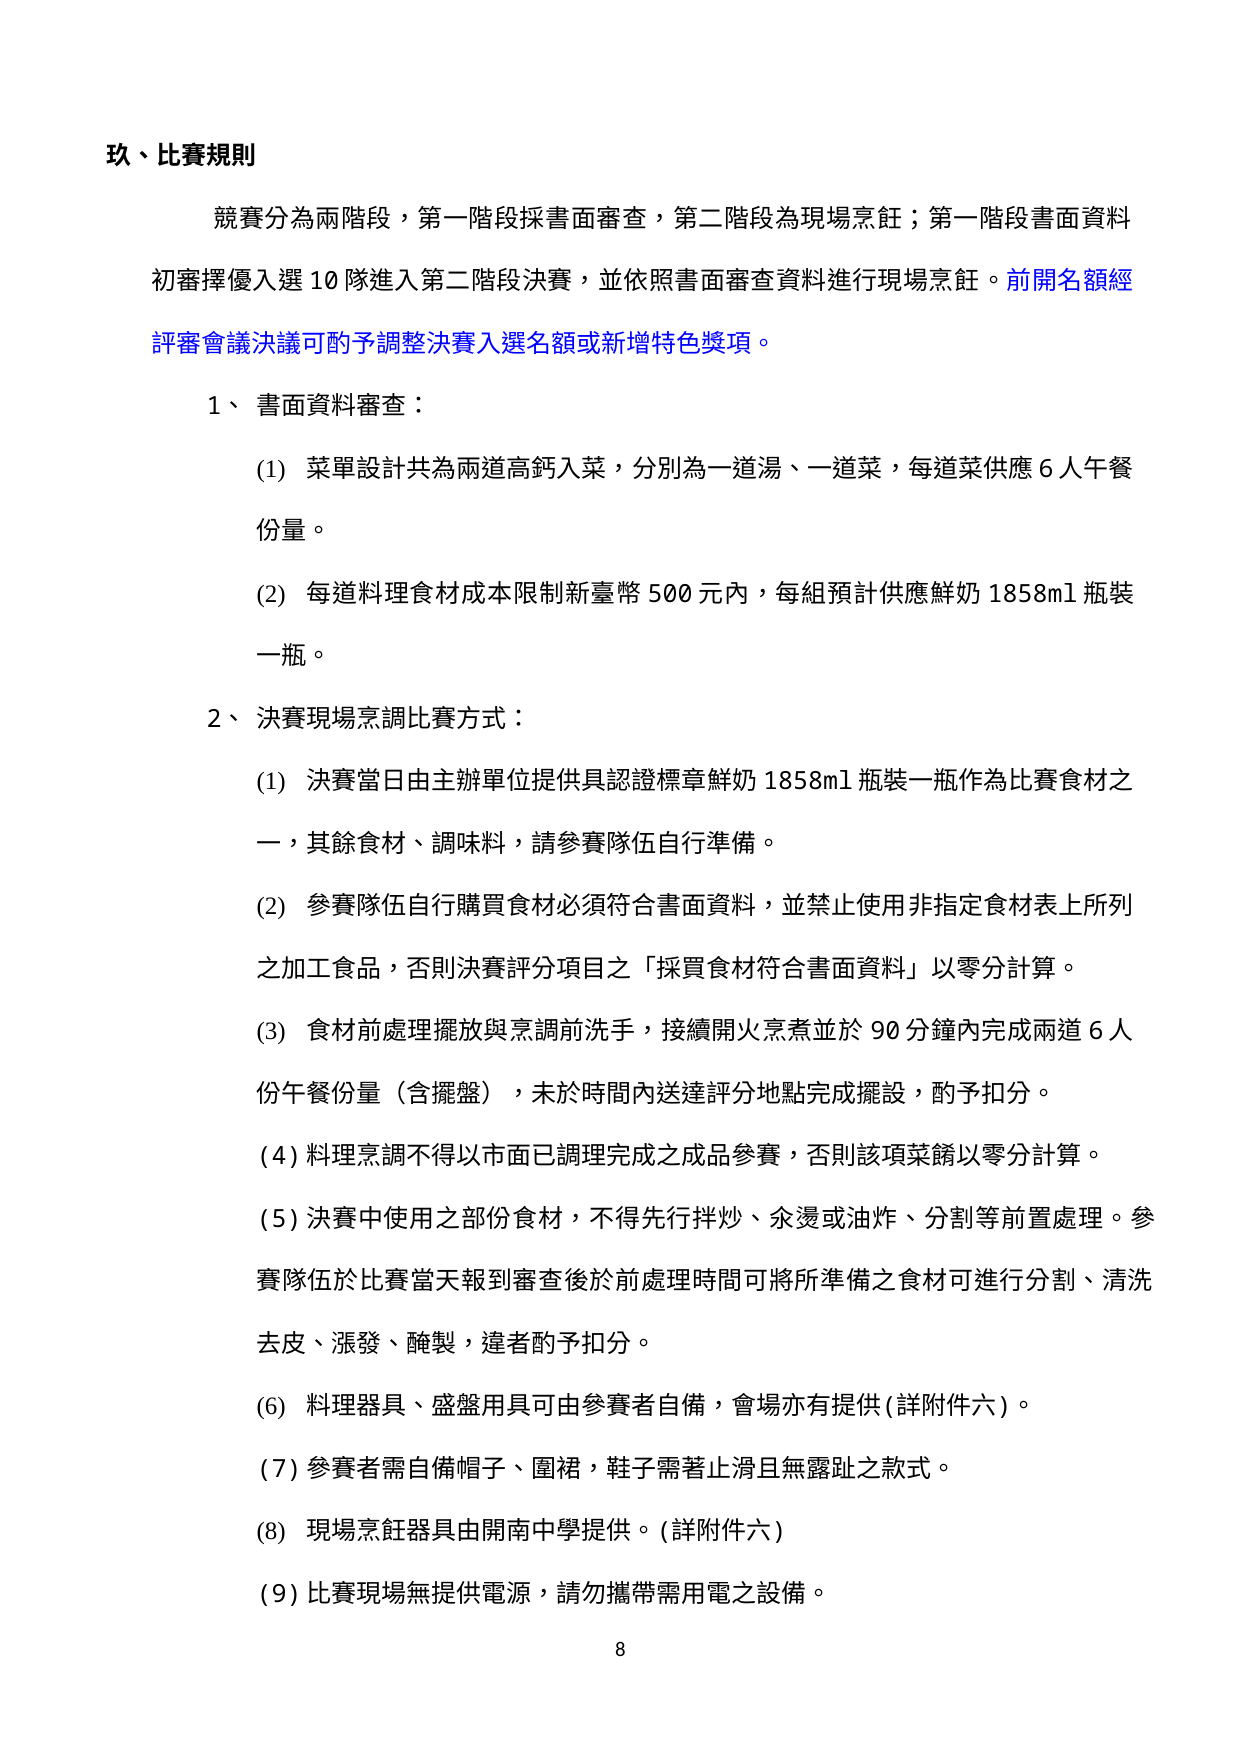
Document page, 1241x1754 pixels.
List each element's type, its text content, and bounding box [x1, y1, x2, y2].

list 決賽中使用之部份食材，不得先行拌炒、氽燙或油炸、分割等前置處理。參賽隊伍於比賽當天報到審查後於前處理時間可將所準備之食材可進行分割、清洗、去皮、漲發、醃製，違者酌予扣分。 [256, 1175, 1154, 1362]
list 每道料理食材成本限制新臺幣500元內，每組預計供應鮮奶1858ml瓶裝一瓶。 [256, 550, 1134, 675]
list 比賽規則 [106, 112, 1134, 175]
list 料理器具、盛盤用具可由參賽者自備，會場亦有提供(詳附件六)。 [256, 1362, 1134, 1425]
list 料理烹調不得以市面已調理完成之成品參賽，否則該項菜餚以零分計算。 [256, 1112, 1134, 1175]
list 決賽現場烹調比賽方式： [206, 675, 1092, 737]
list 比賽現場無提供電源，請勿攜帶需用電之設備。 [256, 1550, 1134, 1612]
list 書面資料審查： [206, 362, 1092, 425]
list 參賽者需自備帽子、圍裙，鞋子需著止滑且無露趾之款式。 [256, 1425, 1134, 1487]
text 競賽分為兩階段，第一階段採書面審查，第二階段為現場烹飪；第一階段書面資料初審擇優入選10隊進入第二階段決賽，並依照書面審查資料進行現場烹飪。前開名額經評審會議決議可酌予調整決賽入選名額或新增特色獎項。 [151, 175, 1134, 362]
list 現場烹飪器具由開南中學提供。(詳附件六) [256, 1487, 1134, 1550]
list 參賽隊伍自行購買食材必須符合書面資料，並禁止使用非指定食材表上所列之加工食品，否則決賽評分項目之「採買食材符合書面資料」以零分計算。 [256, 862, 1134, 987]
list 食材前處理擺放與烹調前洗手，接續開火烹煮並於90分鐘內完成兩道6人份午餐份量（含擺盤），未於時間內送達評分地點完成擺設，酌予扣分。 [256, 987, 1134, 1112]
list 決賽當日由主辦單位提供具認證標章鮮奶1858ml瓶裝一瓶作為比賽食材之一，其餘食材、調味料，請參賽隊伍自行準備。 [256, 737, 1134, 862]
list 菜單設計共為兩道高鈣入菜，分別為一道湯、一道菜，每道菜供應6人午餐份量。 [256, 425, 1134, 550]
